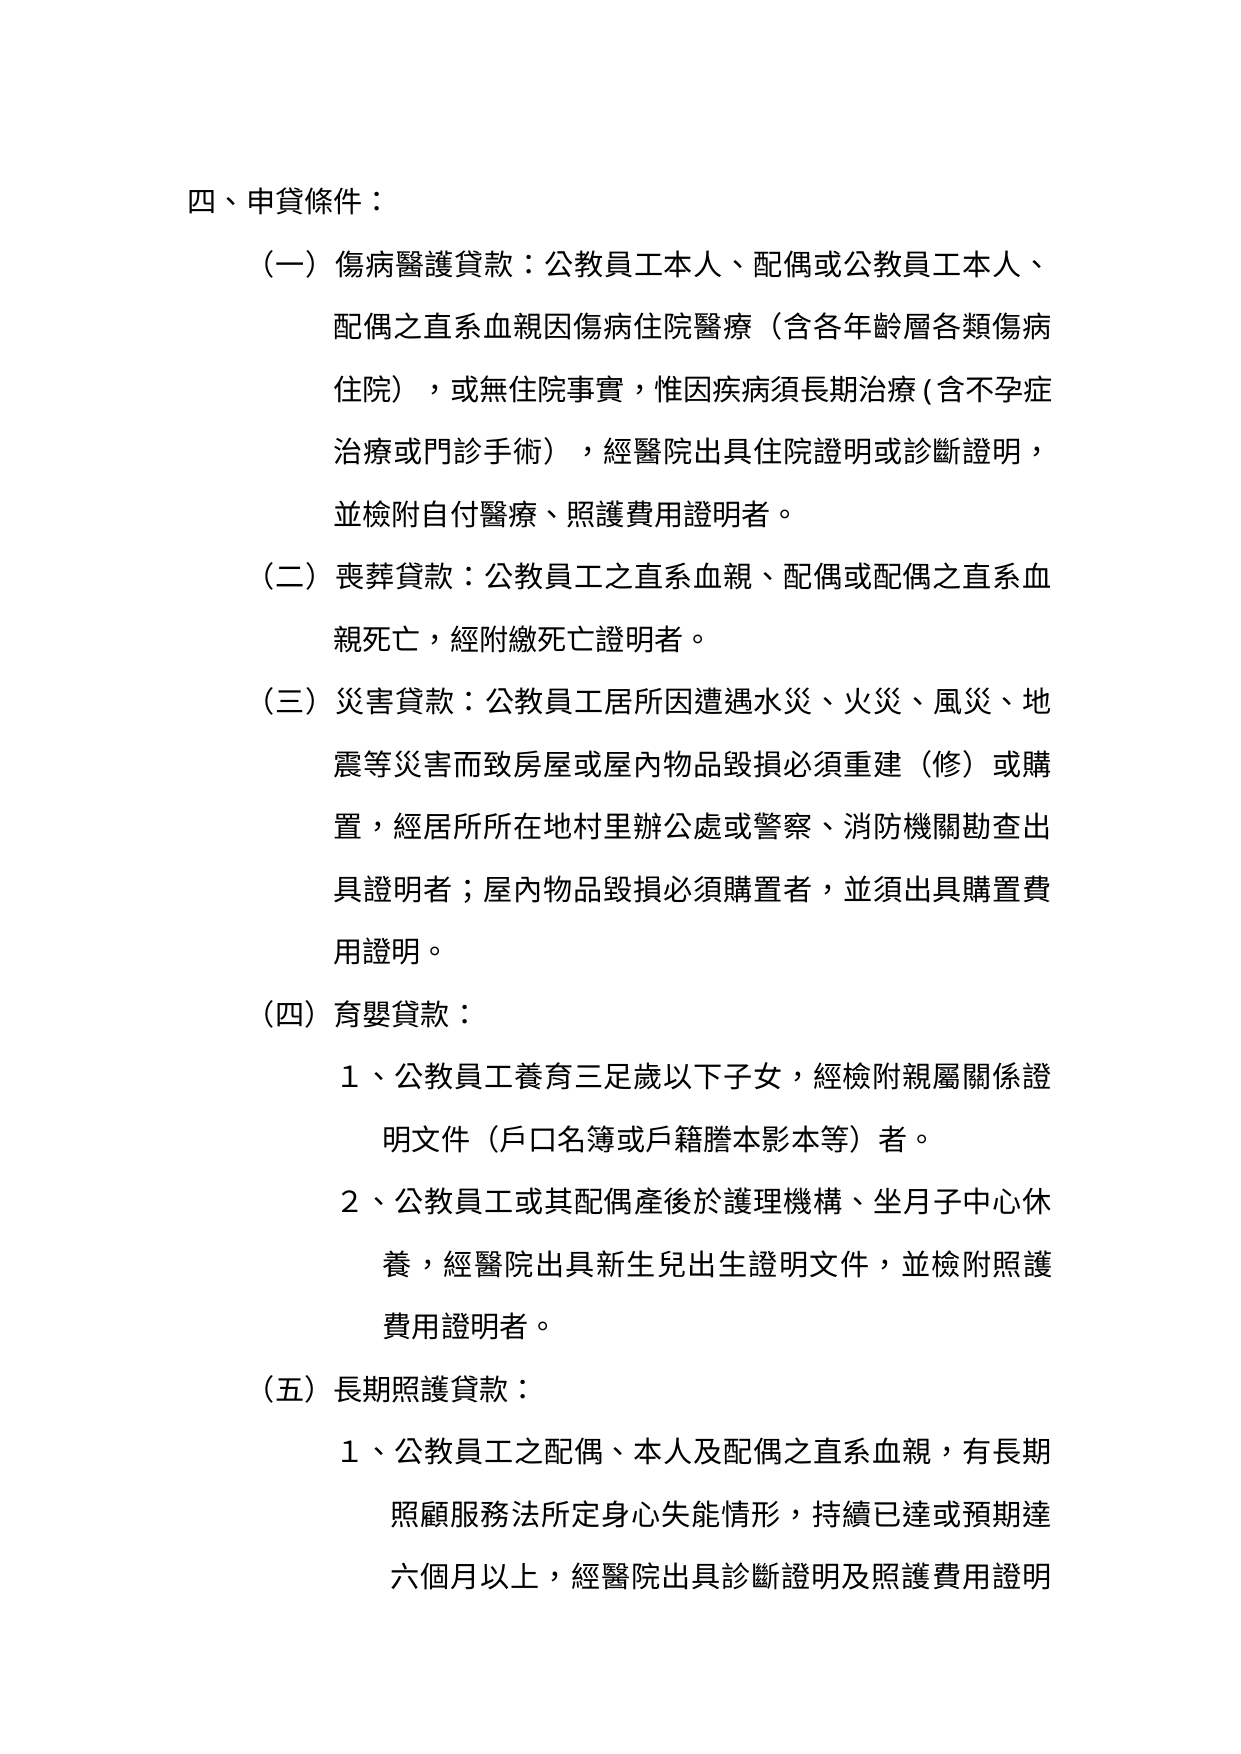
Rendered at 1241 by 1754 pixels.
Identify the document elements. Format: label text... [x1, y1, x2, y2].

text （三）災害貸款：公教員工居所因遭遇水災、火災、風災、地震等災害而致房屋或屋內物品毀損必須重建（修）或購置，經居所所在地村里辦公處或警察、消防機關勘查出具證明者；屋內物品毀損必須購置者，並須出具購置費用證明。 [246, 658, 1053, 971]
text 四、申貸條件： [187, 158, 1053, 221]
text （五）長期照護貸款： [246, 1346, 1053, 1408]
text （四）育嬰貸款： [246, 971, 1053, 1033]
text ２、公教員工或其配偶產後於護理機構、坐月子中心休養，經醫院出具新生兒出生證明文件，並檢附照護費用證明者。 [335, 1158, 1053, 1346]
text １、公教員工養育三足歲以下子女，經檢附親屬關係證明文件（戶口名簿或戶籍謄本影本等）者。 [335, 1033, 1053, 1158]
text １、公教員工之配偶、本人及配偶之直系血親，有長期照顧服務法所定身心失能情形，持續已達或預期達六個月以上，經醫院出具診斷證明及照護費用證明 [335, 1408, 1053, 1596]
text （二）喪葬貸款：公教員工之直系血親、配偶或配偶之直系血親死亡，經附繳死亡證明者。 [246, 533, 1053, 658]
text （一）傷病醫護貸款：公教員工本人、配偶或公教員工本人、配偶之直系血親因傷病住院醫療（含各年齡層各類傷病住院），或無住院事實，惟因疾病須長期治療(含不孕症治療或門診手術），經醫院出具住院證明或診斷證明，並檢附自付醫療、照護費用證明者。 [246, 221, 1053, 533]
